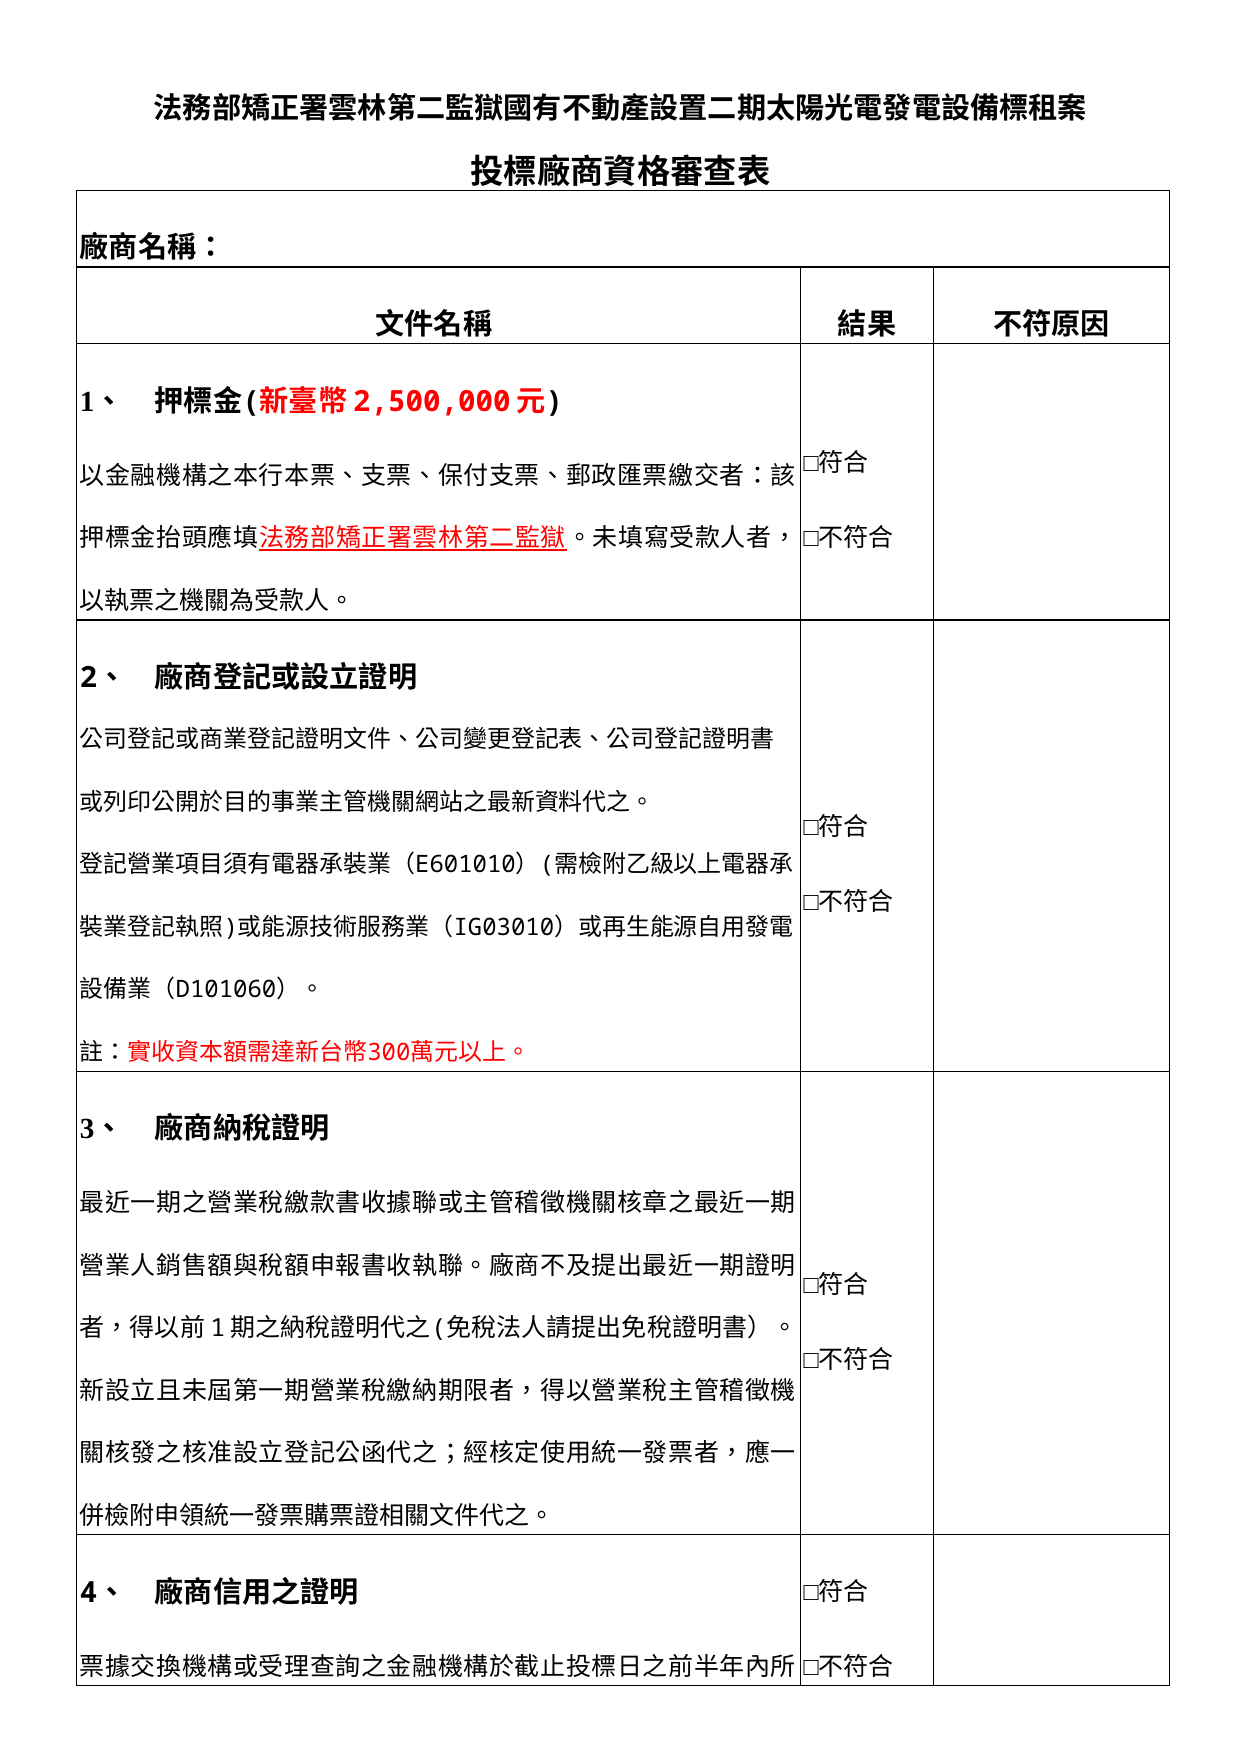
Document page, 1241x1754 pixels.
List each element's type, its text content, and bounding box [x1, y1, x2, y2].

table_cell [934, 621, 1169, 1071]
table_cell □符合 □不符合 [801, 1535, 933, 1685]
table_cell □符合 □不符合 [801, 1072, 933, 1534]
text 法務部矯正署雲林第二監獄國有不動產設置二期太陽光電發電設備標租案 [118, 64, 1122, 127]
table_cell 文件名稱 [77, 268, 800, 343]
table_cell 廠商納稅證明 最近一期之營業稅繳款書收據聯或主管稽徵機關核章之最近一期營業人銷售額與稅額申報書收執聯。廠商不及提出最近一期證明者，得以前1期之納稅證明代之(免稅法人請提出免稅證明書）。新設立且未屆第一期營業稅繳納期限者，得以營業稅主管稽徵機關核發之核准設立登記公函代之；經核定使用統一發票者，應一併檢附申領統一發票購票證相關文件代之。 [77, 1072, 800, 1534]
table_cell [934, 1535, 1169, 1685]
table_cell 廠商信用之證明 票據交換機構或受理查詢之金融機構於截止投標日之前半年內所 [77, 1535, 800, 1685]
table_cell 不符原因 [934, 268, 1169, 343]
table_cell □符合 □不符合 [801, 621, 933, 1071]
table_cell 押標金(新臺幣2,500,000元) 以金融機構之本行本票、支票、保付支票、郵政匯票繳交者：該押標金抬頭應填法務部矯正署雲林第二監獄。未填寫受款人者，以執票之機關為受款人。 [77, 344, 800, 619]
table_cell [934, 1072, 1169, 1534]
text 投標廠商資格審查表 [118, 127, 1122, 189]
table_cell 結果 [801, 268, 933, 343]
table_cell □符合 □不符合 [801, 344, 933, 619]
table_header 廠商名稱： [77, 191, 1169, 266]
table_cell 廠商登記或設立證明 公司登記或商業登記證明文件、公司變更登記表、公司登記證明書或列印公開於目的事業主管機關網站之最新資料代之。 登記營業項目須有電器承裝業（E601010）(需檢附乙級以上電器承裝業登記執照)或能源技術服務業（IG03010）或再生能源自用發電設備業（D101060）。 註：實收資本額需達新台幣300萬元以上。 [77, 621, 800, 1071]
table_cell [934, 344, 1169, 619]
